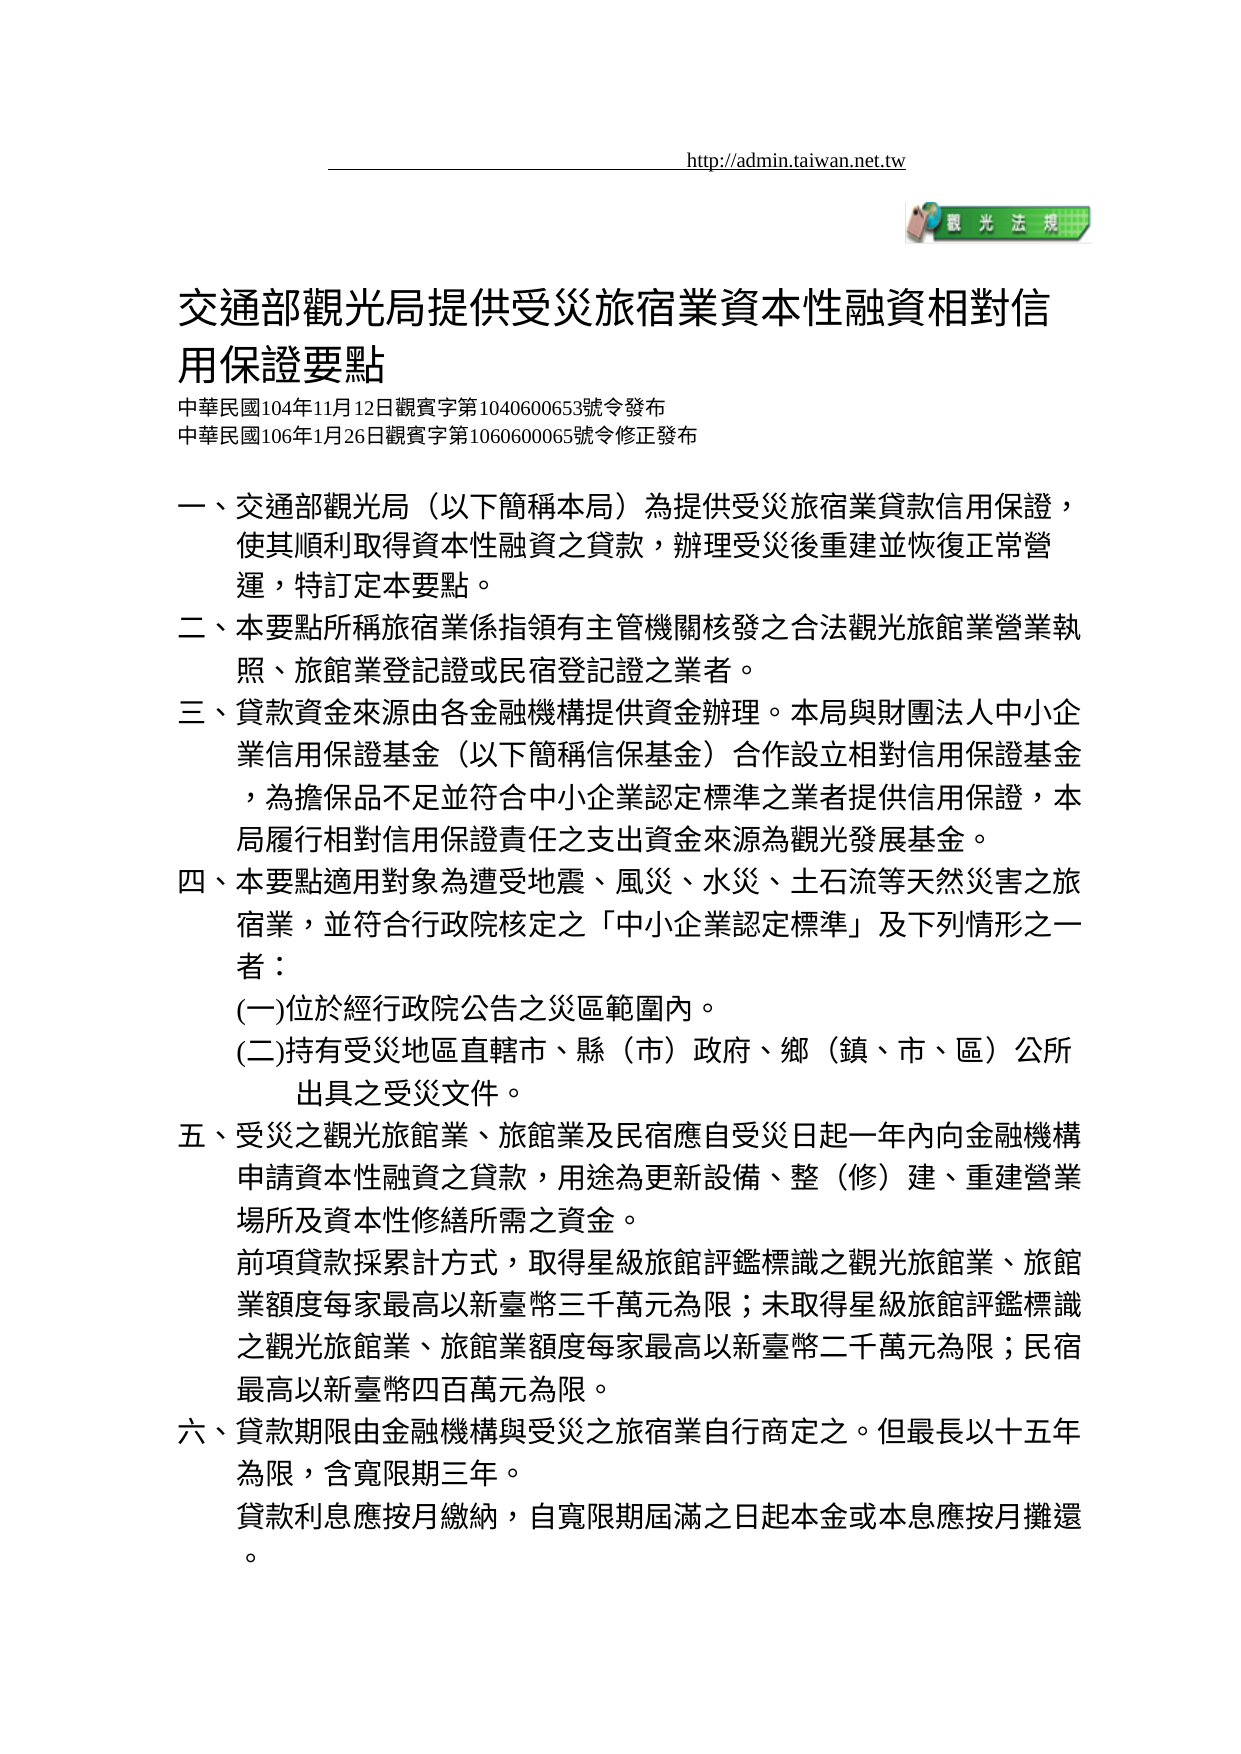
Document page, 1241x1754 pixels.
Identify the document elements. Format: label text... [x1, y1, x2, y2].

text (一)位於經行政院公告之災區範圍內。 [236, 986, 1093, 1028]
text 五、受災之觀光旅館業、旅館業及民宿應自受災日起一年內向金融機構申請資本性融資之貸款，用途為更新設備、整（修）建、重建營業場所及資本性修繕所需之資金。 [177, 1113, 1093, 1239]
text 二、本要點所稱旅宿業係指領有主管機關核發之合法觀光旅館業營業執照、旅館業登記證或民宿登記證之業者。 [177, 605, 1093, 690]
picture [904, 202, 1093, 246]
text 中華民國104年11月12日觀賓字第1040600653號令發布 中華民國106年1月26日觀賓字第1060600065號令修正發布 [177, 393, 1093, 450]
text (二)持有受災地區直轄市、縣（市）政府、鄉（鎮、市、區）公所出具之受災文件。 [236, 1028, 1093, 1113]
text 前項貸款採累計方式，取得星級旅館評鑑標識之觀光旅館業、旅館業額度每家最高以新臺幣三千萬元為限；未取得星級旅館評鑑標識之觀光旅館業、旅館業額度每家最高以新臺幣二千萬元為限；民宿最高以新臺幣四百萬元為限。 [236, 1239, 1093, 1409]
text 六、貸款期限由金融機構與受災之旅宿業自行商定之。但最長以十五年為限，含寬限期三年。 [177, 1409, 1093, 1493]
text 貸款利息應按月繳納，自寬限期屆滿之日起本金或本息應按月攤還。 [236, 1493, 1093, 1578]
text 四、本要點適用對象為遭受地震、風災、水災、土石流等天然災害之旅宿業，並符合行政院核定之「中小企業認定標準」及下列情形之一者： [177, 859, 1093, 986]
text 一、交通部觀光局（以下簡稱本局）為提供受災旅宿業貸款信用保證，使其順利取得資本性融資之貸款，辦理受災後重建並恢復正常營運，特訂定本要點。 [177, 483, 1093, 605]
text 三、貸款資金來源由各金融機構提供資金辦理。本局與財團法人中小企業信用保證基金（以下簡稱信保基金）合作設立相對信用保證基金，為擔保品不足並符合中小企業認定標準之業者提供信用保證，本局履行相對信用保證責任之支出資金來源為觀光發展基金。 [177, 690, 1093, 859]
text 交通部觀光局提供受災旅宿業資本性融資相對信用保證要點 [177, 279, 1093, 393]
